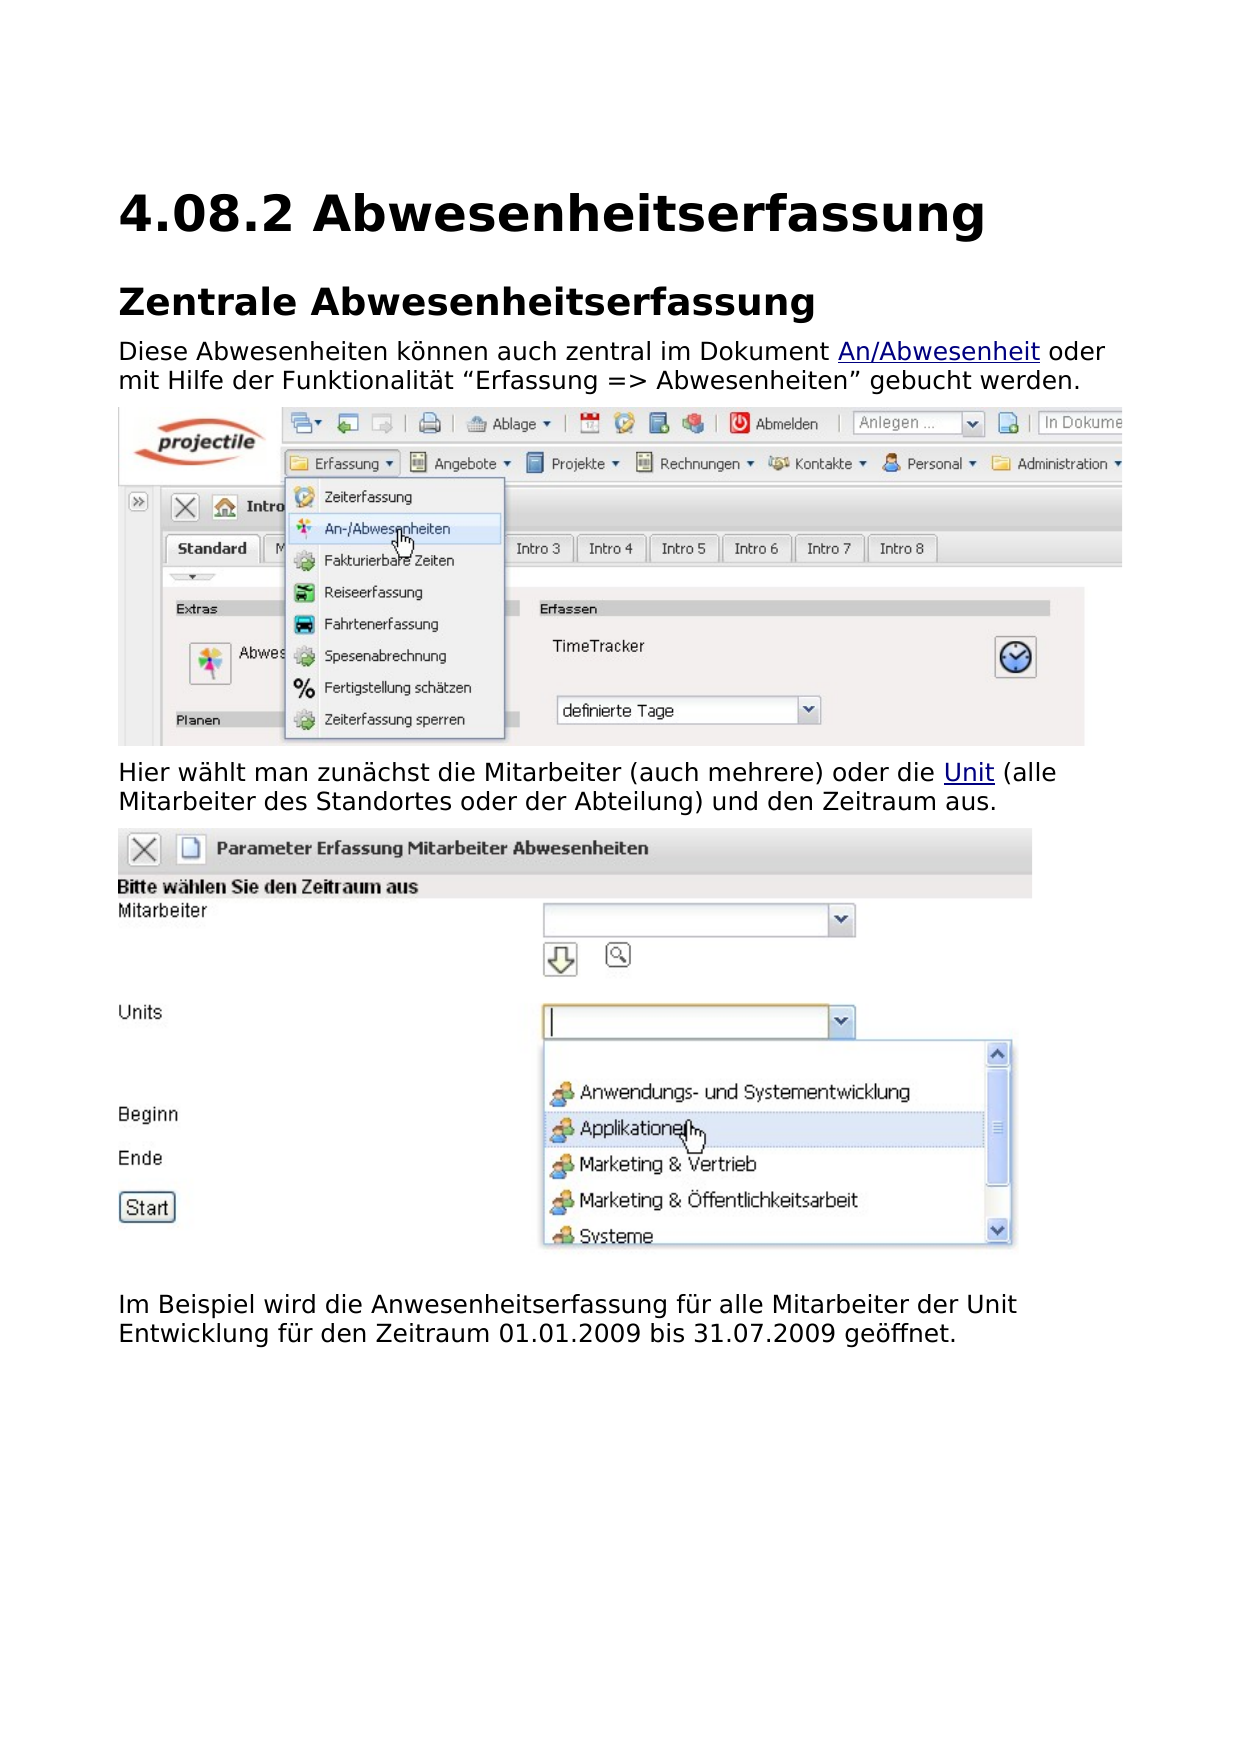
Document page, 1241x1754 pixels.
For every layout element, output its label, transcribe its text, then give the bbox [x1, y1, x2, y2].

text Im Beispiel wird die Anwesenheitserfassung für alle Mitarbeiter der Unit Entwicklung für den Zeitraum 01.01.2009 bis 31.07.2009 geöffnet. [118, 1290, 1122, 1348]
subtitle Zentrale Abwesenheitserfassung [118, 281, 1122, 324]
text Hier wählt man zunächst die Mitarbeiter (auch mehrere) oder die Unit (alle Mitarbeiter des Standortes oder der Abteilung) und den Zeitraum aus. [118, 758, 1122, 816]
picture [118, 828, 1033, 1278]
text Diese Abwesenheiten können auch zentral im Dokument An/Abwesenheit oder mit Hilfe der Funktionalität “Erfassung => Abwesenheiten” gebucht werden. [118, 337, 1122, 395]
picture [118, 407, 1123, 746]
subtitle 4.08.2 Abwesenheitserfassung [118, 185, 1122, 243]
